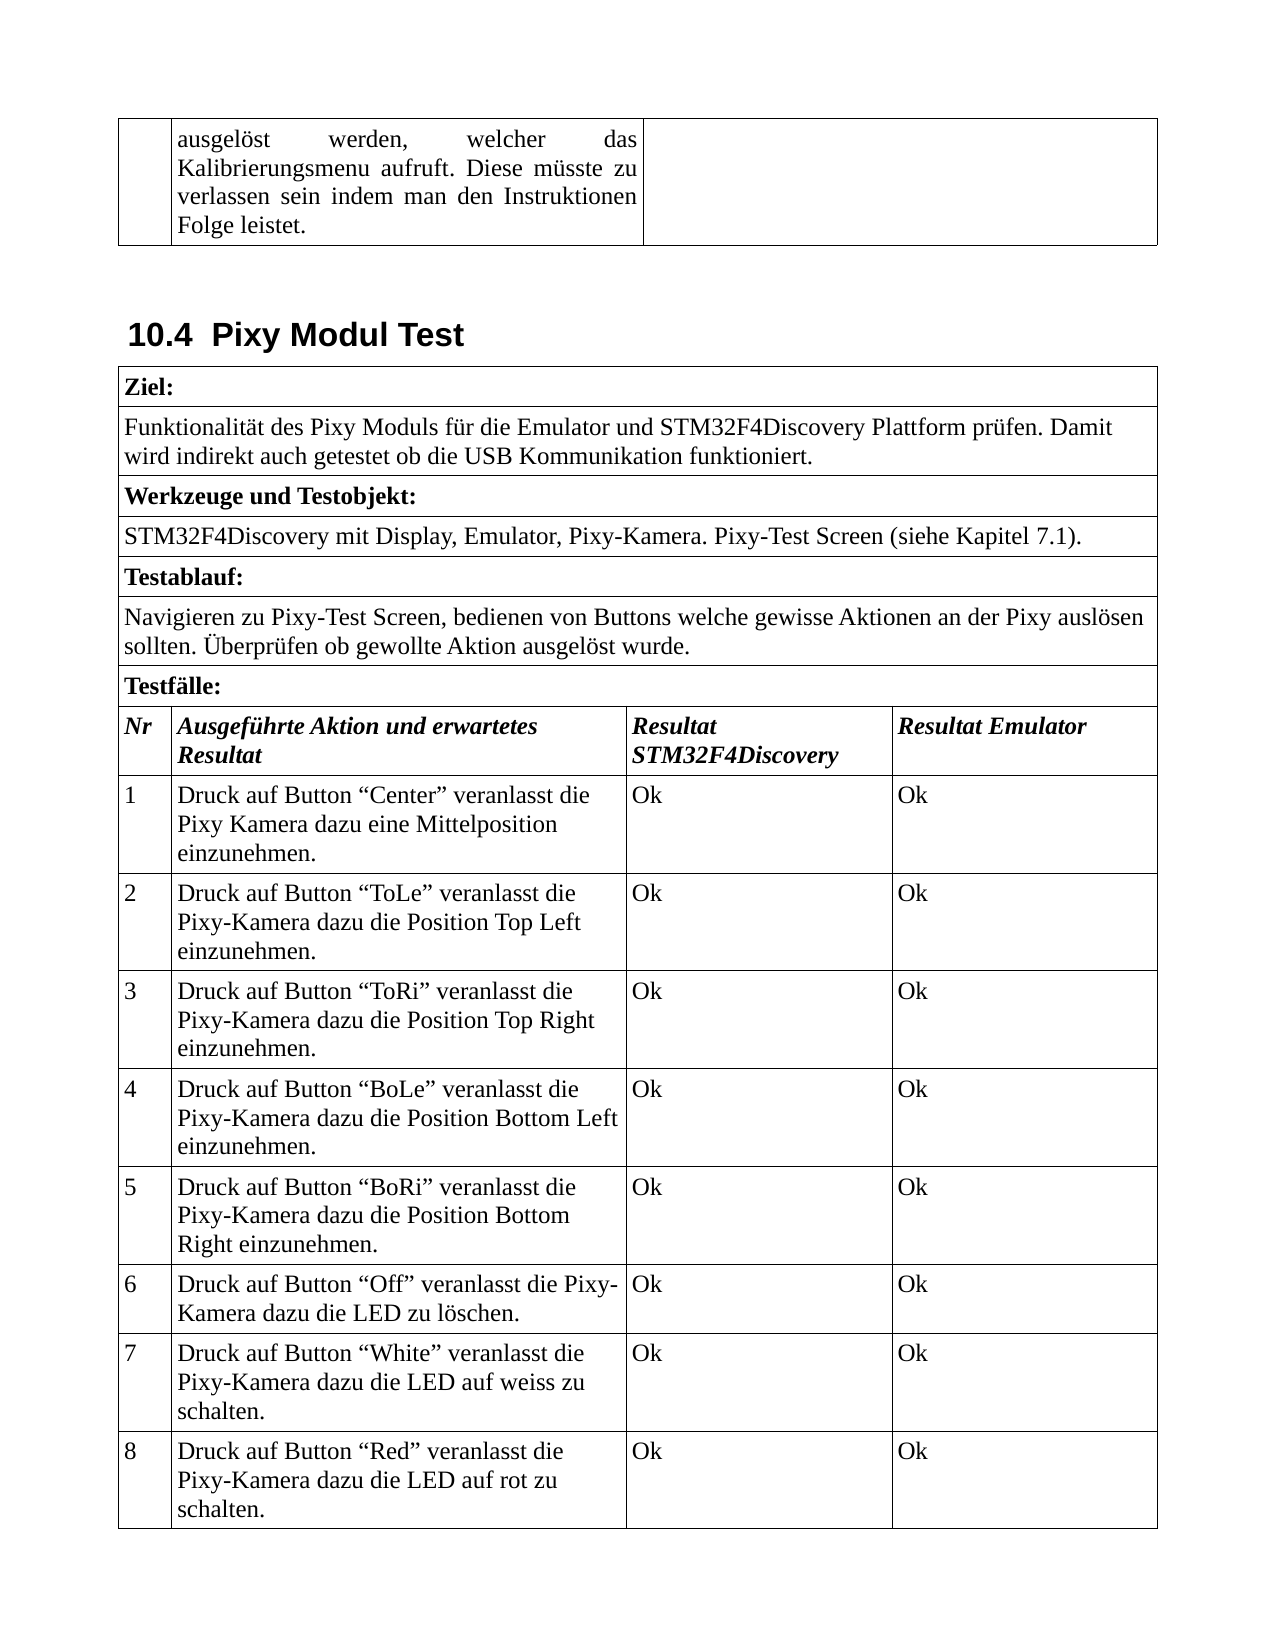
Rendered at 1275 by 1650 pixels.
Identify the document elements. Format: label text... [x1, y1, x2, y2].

table_cell Druck auf Button “ToLe” veranlasst die Pixy-Kamera dazu die Position Top Left einzunehmen. [172, 874, 626, 970]
table_cell 2 [119, 874, 171, 970]
table_cell Druck auf Button “BoRi” veranlasst die Pixy-Kamera dazu die Position Bottom Right einzunehmen. [172, 1167, 626, 1264]
table_cell Ok [627, 1432, 892, 1528]
table_cell Ok [627, 874, 892, 970]
table_cell Ok [893, 1334, 1157, 1431]
table_cell [644, 119, 1157, 245]
table_cell Druck auf Button “Red” veranlasst die Pixy-Kamera dazu die LED auf rot zu schalten. [172, 1432, 626, 1528]
table_cell Resultat Emulator [893, 707, 1157, 774]
table_cell Ok [893, 1432, 1157, 1528]
table_cell Ok [893, 1069, 1157, 1166]
table_cell 8 [119, 1432, 171, 1528]
table_cell 4 [119, 1069, 171, 1166]
table_cell Funktionalität des Pixy Moduls für die Emulator und STM32F4Discovery Plattform prüfen. Damit wird indirekt auch getestet ob die USB Kommunikation funktioniert. [119, 407, 1157, 475]
table_cell Ok [893, 1167, 1157, 1264]
table_cell 7 [119, 1334, 171, 1431]
table_cell Werkzeuge und Testobjekt: [119, 476, 1157, 516]
table_cell 6 [119, 1265, 171, 1333]
table_cell ausgelöst werden, welcher das Kalibrierungsmenu aufruft. Diese müsste zu verlassen sein indem man den Instruktionen Folge leistet. [172, 119, 643, 245]
table_cell Nr [119, 707, 171, 774]
table_cell Ok [627, 1069, 892, 1166]
table_cell Resultat STM32F4Discovery [627, 707, 892, 774]
table_cell STM32F4Discovery mit Display, Emulator, Pixy-Kamera. Pixy-Test Screen (siehe Kapitel 7.1). [119, 517, 1157, 556]
table_cell 1 [119, 776, 171, 872]
table_cell Ok [893, 1265, 1157, 1333]
table_cell [119, 119, 171, 245]
table_cell Ok [893, 776, 1157, 872]
table_cell Druck auf Button “Center” veranlasst die Pixy Kamera dazu eine Mittelposition einzunehmen. [172, 776, 626, 872]
table_cell Ok [627, 1334, 892, 1431]
table_cell Druck auf Button “ToRi” veranlasst die Pixy-Kamera dazu die Position Top Right einzunehmen. [172, 971, 626, 1068]
table_cell Navigieren zu Pixy-Test Screen, bedienen von Buttons welche gewisse Aktionen an der Pixy auslösen sollten. Überprüfen ob gewollte Aktion ausgelöst wurde. [119, 597, 1157, 665]
table_cell Ok [627, 776, 892, 872]
table_cell Testablauf: [119, 557, 1157, 596]
table_cell Ok [627, 971, 892, 1068]
table_cell Testfälle: [119, 666, 1157, 706]
table_cell 3 [119, 971, 171, 1068]
table_cell Ausgeführte Aktion und erwartetes Resultat [172, 707, 626, 774]
subtitle Pixy Modul Test [118, 315, 1157, 353]
table_header Ziel: [119, 367, 1157, 406]
table_cell Druck auf Button “Off” veranlasst die Pixy-Kamera dazu die LED zu löschen. [172, 1265, 626, 1333]
table_cell Ok [627, 1167, 892, 1264]
table_cell Ok [893, 874, 1157, 970]
table_cell Druck auf Button “White” veranlasst die Pixy-Kamera dazu die LED auf weiss zu schalten. [172, 1334, 626, 1431]
table_cell Druck auf Button “BoLe” veranlasst die Pixy-Kamera dazu die Position Bottom Left einzunehmen. [172, 1069, 626, 1166]
table_cell Ok [893, 971, 1157, 1068]
table_cell 5 [119, 1167, 171, 1264]
table_cell Ok [627, 1265, 892, 1333]
